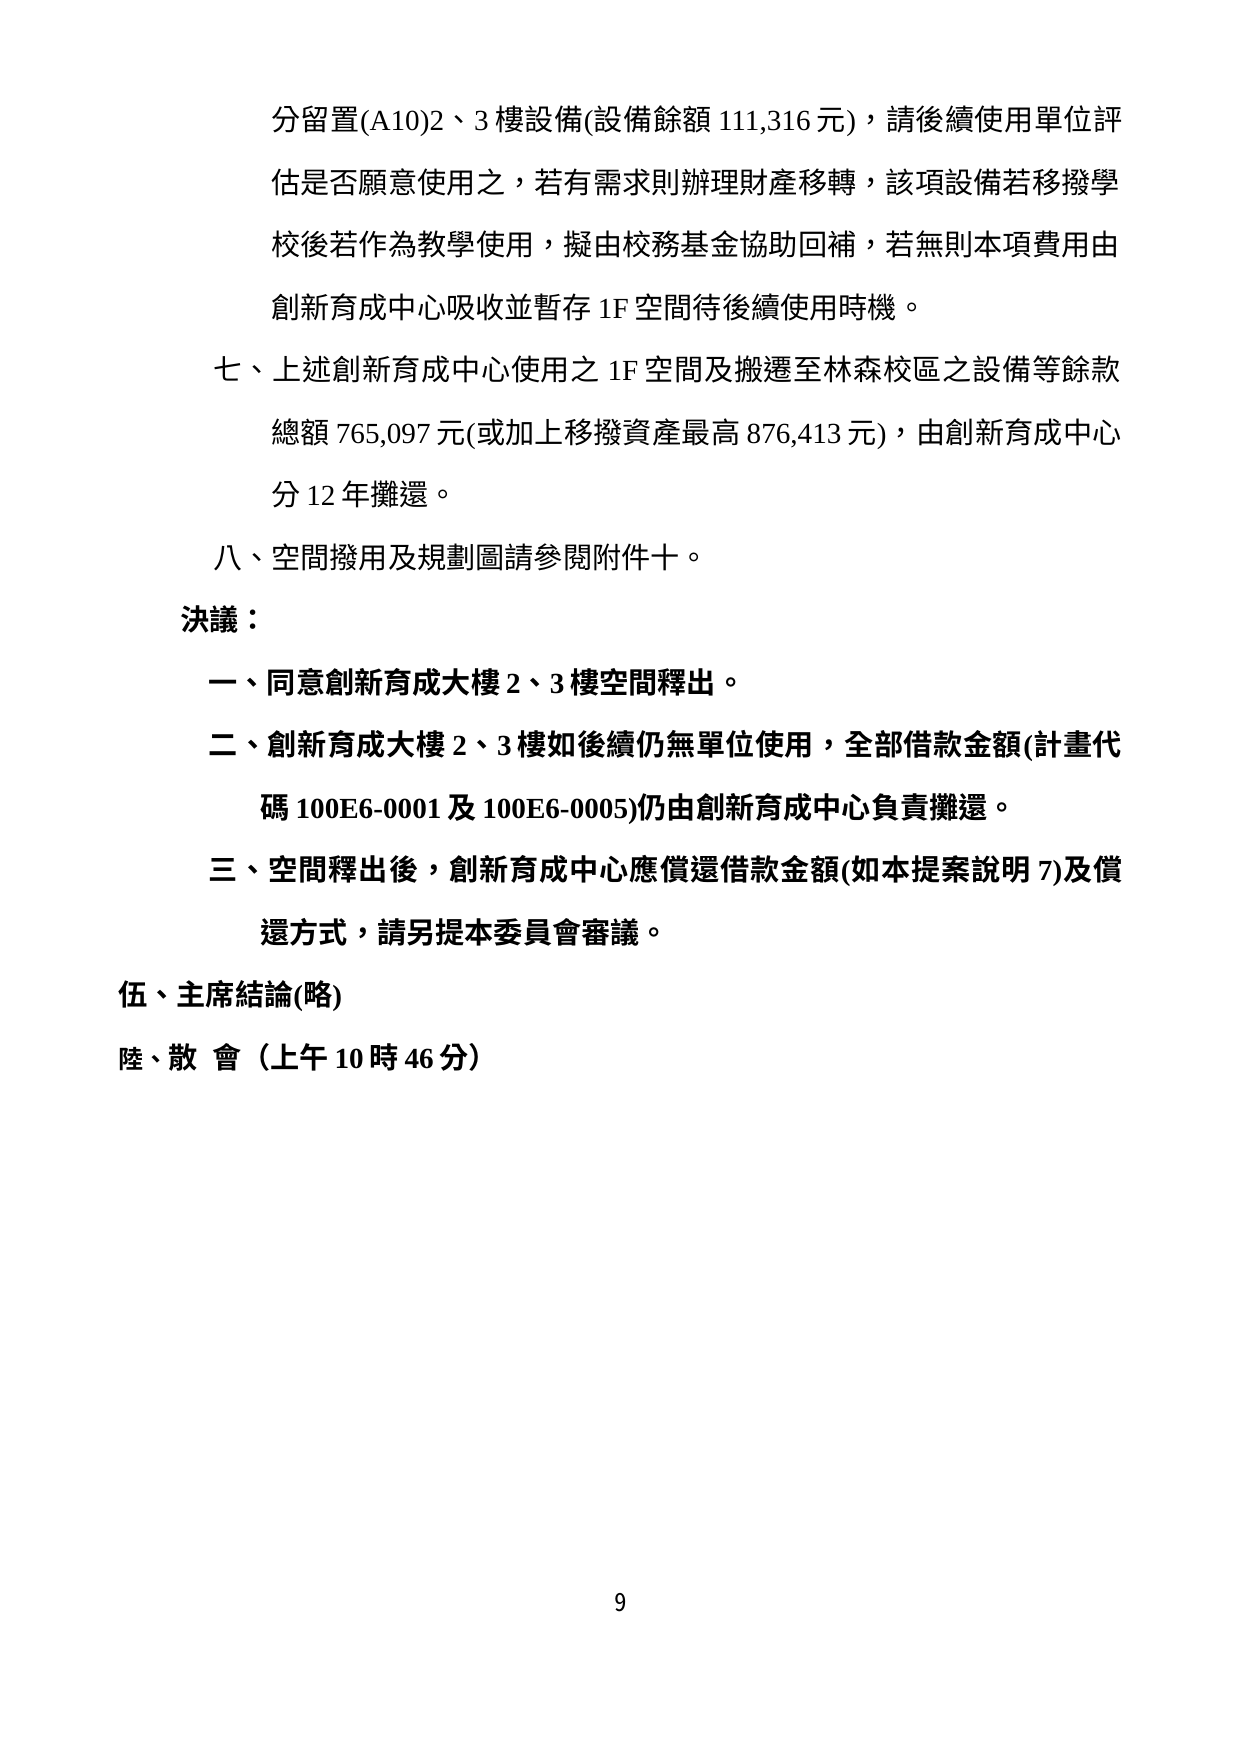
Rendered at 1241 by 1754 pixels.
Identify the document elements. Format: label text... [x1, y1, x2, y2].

text 分留置(A10)2、3樓設備(設備餘額111,316元)，請後續使用單位評估是否願意使用之，若有需求則辦理財產移轉，該項設備若移撥學校後若作為教學使用，擬由校務基金協助回補，若無則本項費用由創新育成中心吸收並暫存1F空間待後續使用時機。 [213, 76, 1122, 326]
text 八、空間撥用及規劃圖請參閱附件十。 [213, 514, 1122, 576]
list 主席結論(略) [118, 951, 1122, 1014]
list 散 會（上午10時46分） [118, 1014, 1122, 1076]
text 七、上述創新育成中心使用之1F空間及搬遷至林森校區之設備等餘款總額765,097元(或加上移撥資產最高876,413元)，由創新育成中心分12年攤還。 [213, 326, 1122, 514]
text 決議： [180, 576, 1122, 639]
text 三、空間釋出後，創新育成中心應償還借款金額(如本提案說明7)及償還方式，請另提本委員會審議。 [208, 826, 1122, 951]
text 一、同意創新育成大樓2、3樓空間釋出。 [208, 639, 1122, 701]
text 二、創新育成大樓2、3樓如後續仍無單位使用，全部借款金額(計畫代碼100E6-0001及100E6-0005)仍由創新育成中心負責攤還。 [208, 701, 1122, 826]
